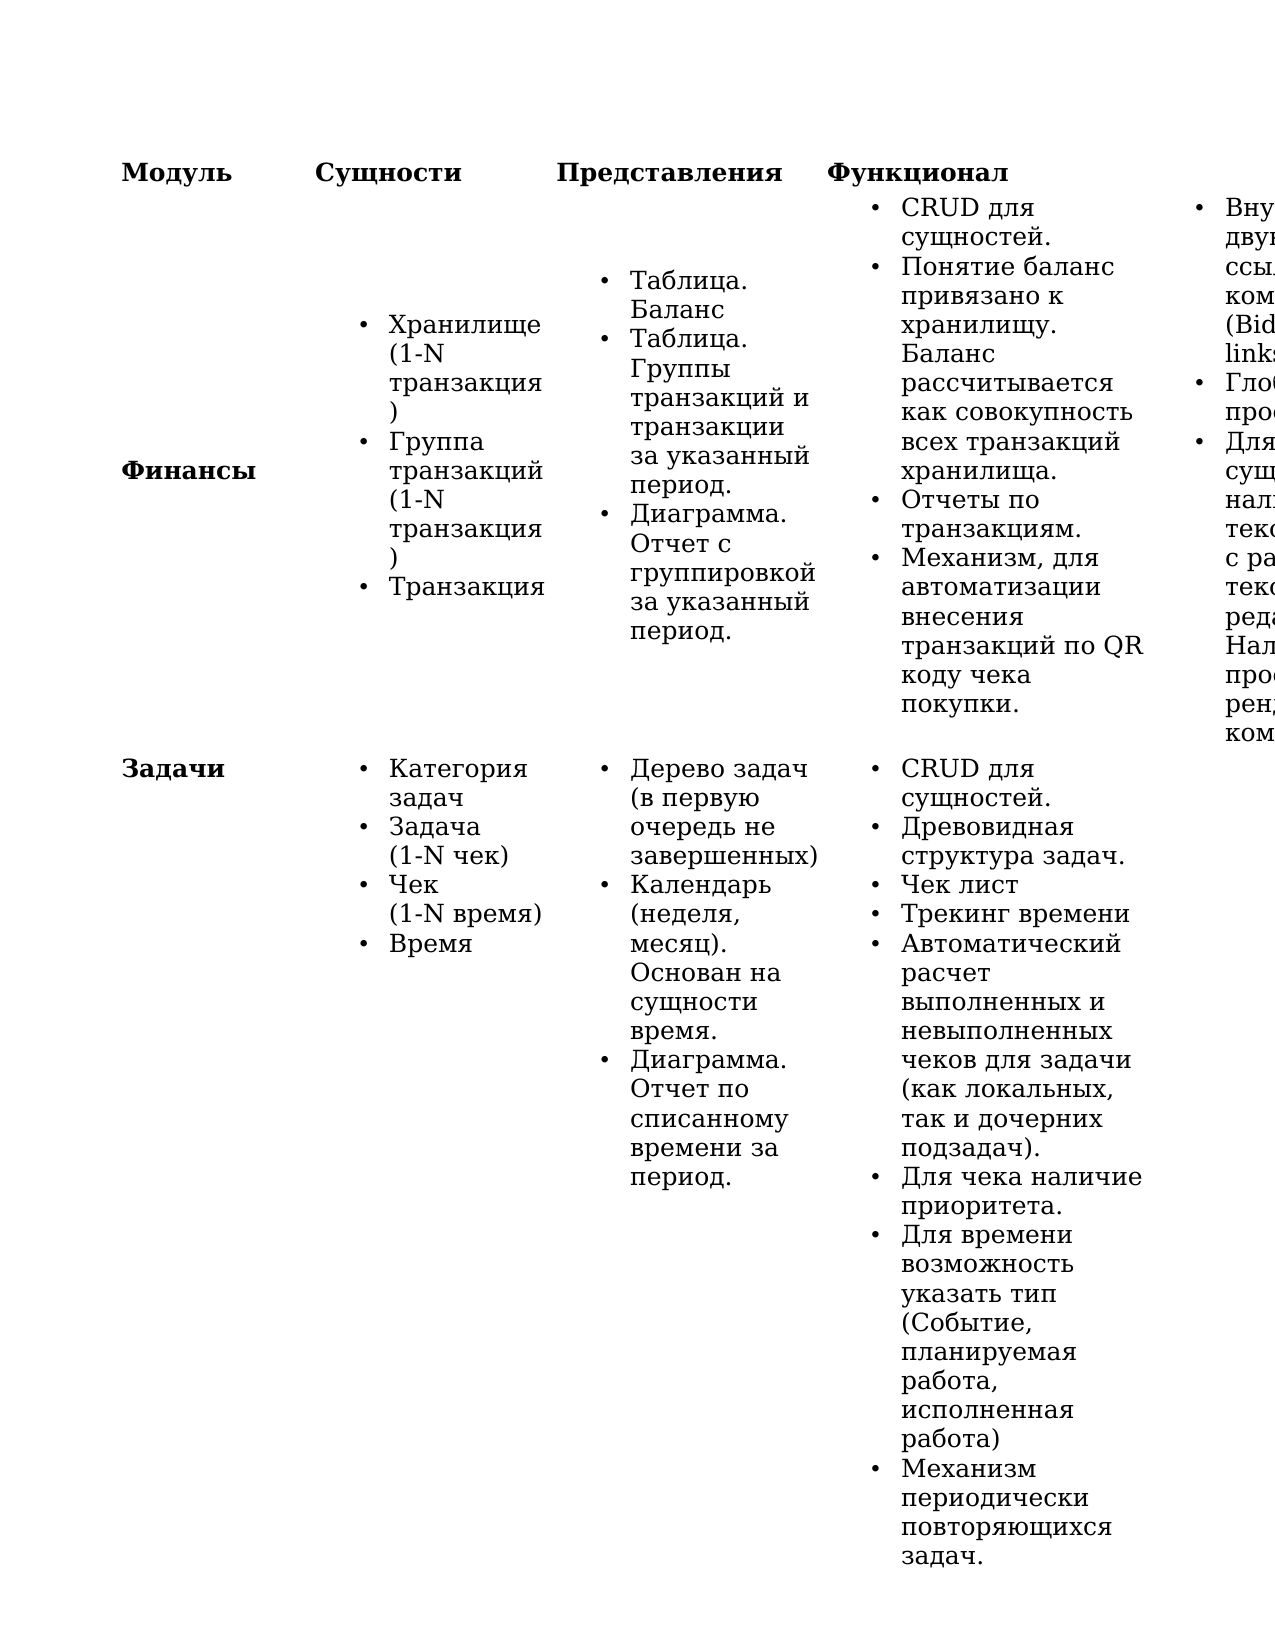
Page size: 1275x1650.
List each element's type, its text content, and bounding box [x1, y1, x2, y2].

table_cell CRUD для сущностей. Понятие баланс привязано к хранилищу. Баланс рассчитывается как совокупность всех транзакций хранилища. Отчеты по транзакциям. Механизм, для автоматизации внесения транзакций по QR коду чека покупки. [824, 191, 1148, 751]
table_cell Хранилище (1-N транзакция) Группа транзакций (1-N транзакция) Транзакция [312, 191, 553, 751]
table_header Сущности [312, 155, 553, 191]
table_header Функционал [824, 155, 1148, 191]
table_cell Таблица. Баланс Таблица. Группы транзакций и транзакции за указанный период. Диаграмма. Отчет с группировкой за указанный период. [553, 191, 824, 751]
table_cell Дерево задач (в первую очередь не завершенных) Календарь (неделя, месяц). Основан на сущности время. Диаграмма. Отчет по списанному времени за период. [553, 751, 824, 1573]
table_cell Категория задач Задача (1-N чек) Чек (1-N время) Время [312, 751, 553, 1573]
table_cell Внутренние двунаправленные ссылки между компонентами (Bidirectional links). Глобальный простой поиск. Для некоторых сущностей наличие текстового блока с расширенным текстовым редактором. Наличием простого движка рендера на основе команд. [1148, 191, 1275, 1573]
table_header Модуль [118, 155, 312, 191]
table_header [1148, 155, 1275, 191]
table_cell CRUD для сущностей. Древовидная структура задач. Чек лист Трекинг времени Автоматический расчет выполненных и невыполненных чеков для задачи (как локальных, так и дочерних подзадач). Для чека наличие приоритета. Для времени возможность указать тип (Событие, планируемая работа, исполненная работа) Механизм периодически повторяющихся задач. [824, 751, 1148, 1573]
table_cell Финансы [118, 191, 312, 751]
table_header Представления [553, 155, 824, 191]
table_cell Задачи [118, 751, 312, 1573]
